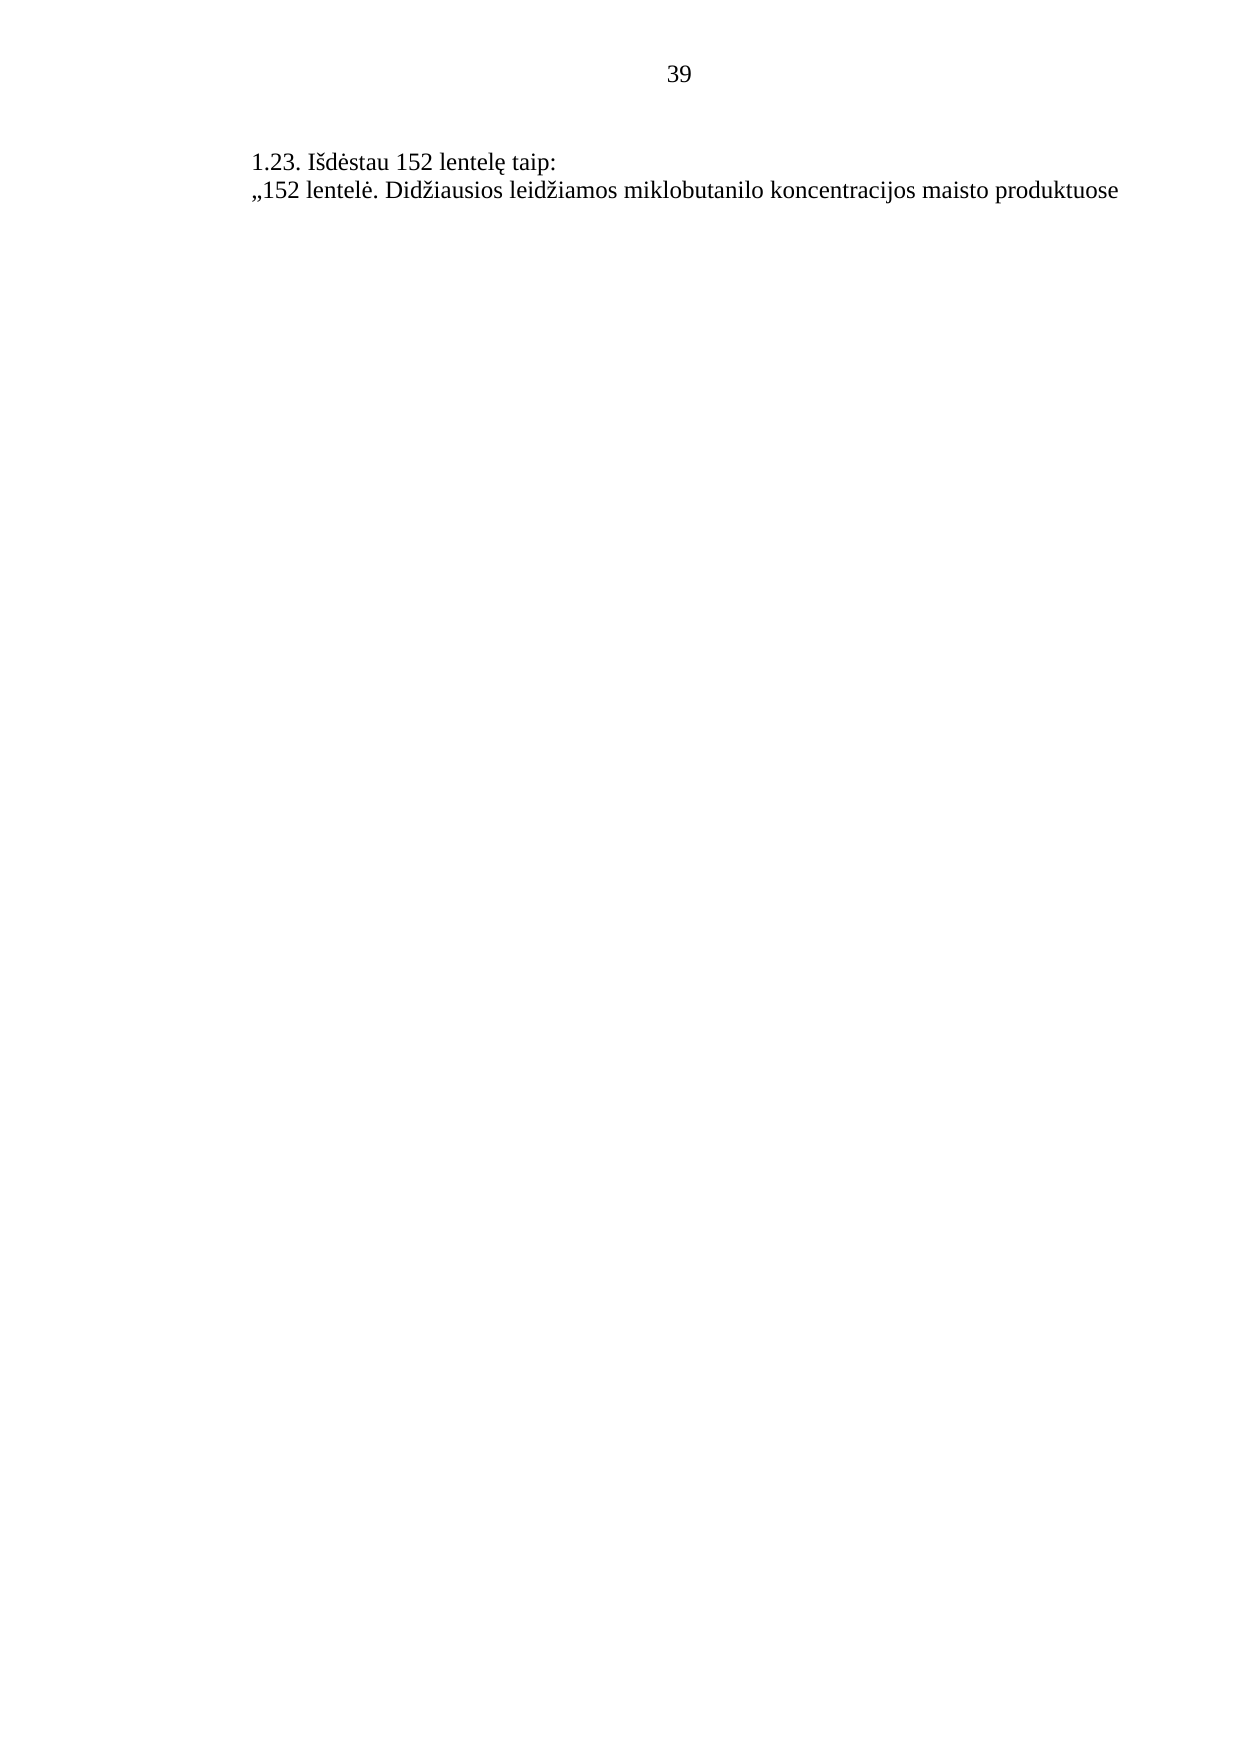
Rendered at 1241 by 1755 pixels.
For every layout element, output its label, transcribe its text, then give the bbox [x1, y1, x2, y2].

text „152 lentelė. Didžiausios leidžiamos miklobutanilo koncentracijos maisto produktuose [177, 176, 1181, 204]
text 1.23. Išdėstau 152 lentelę taip: [177, 147, 1181, 176]
